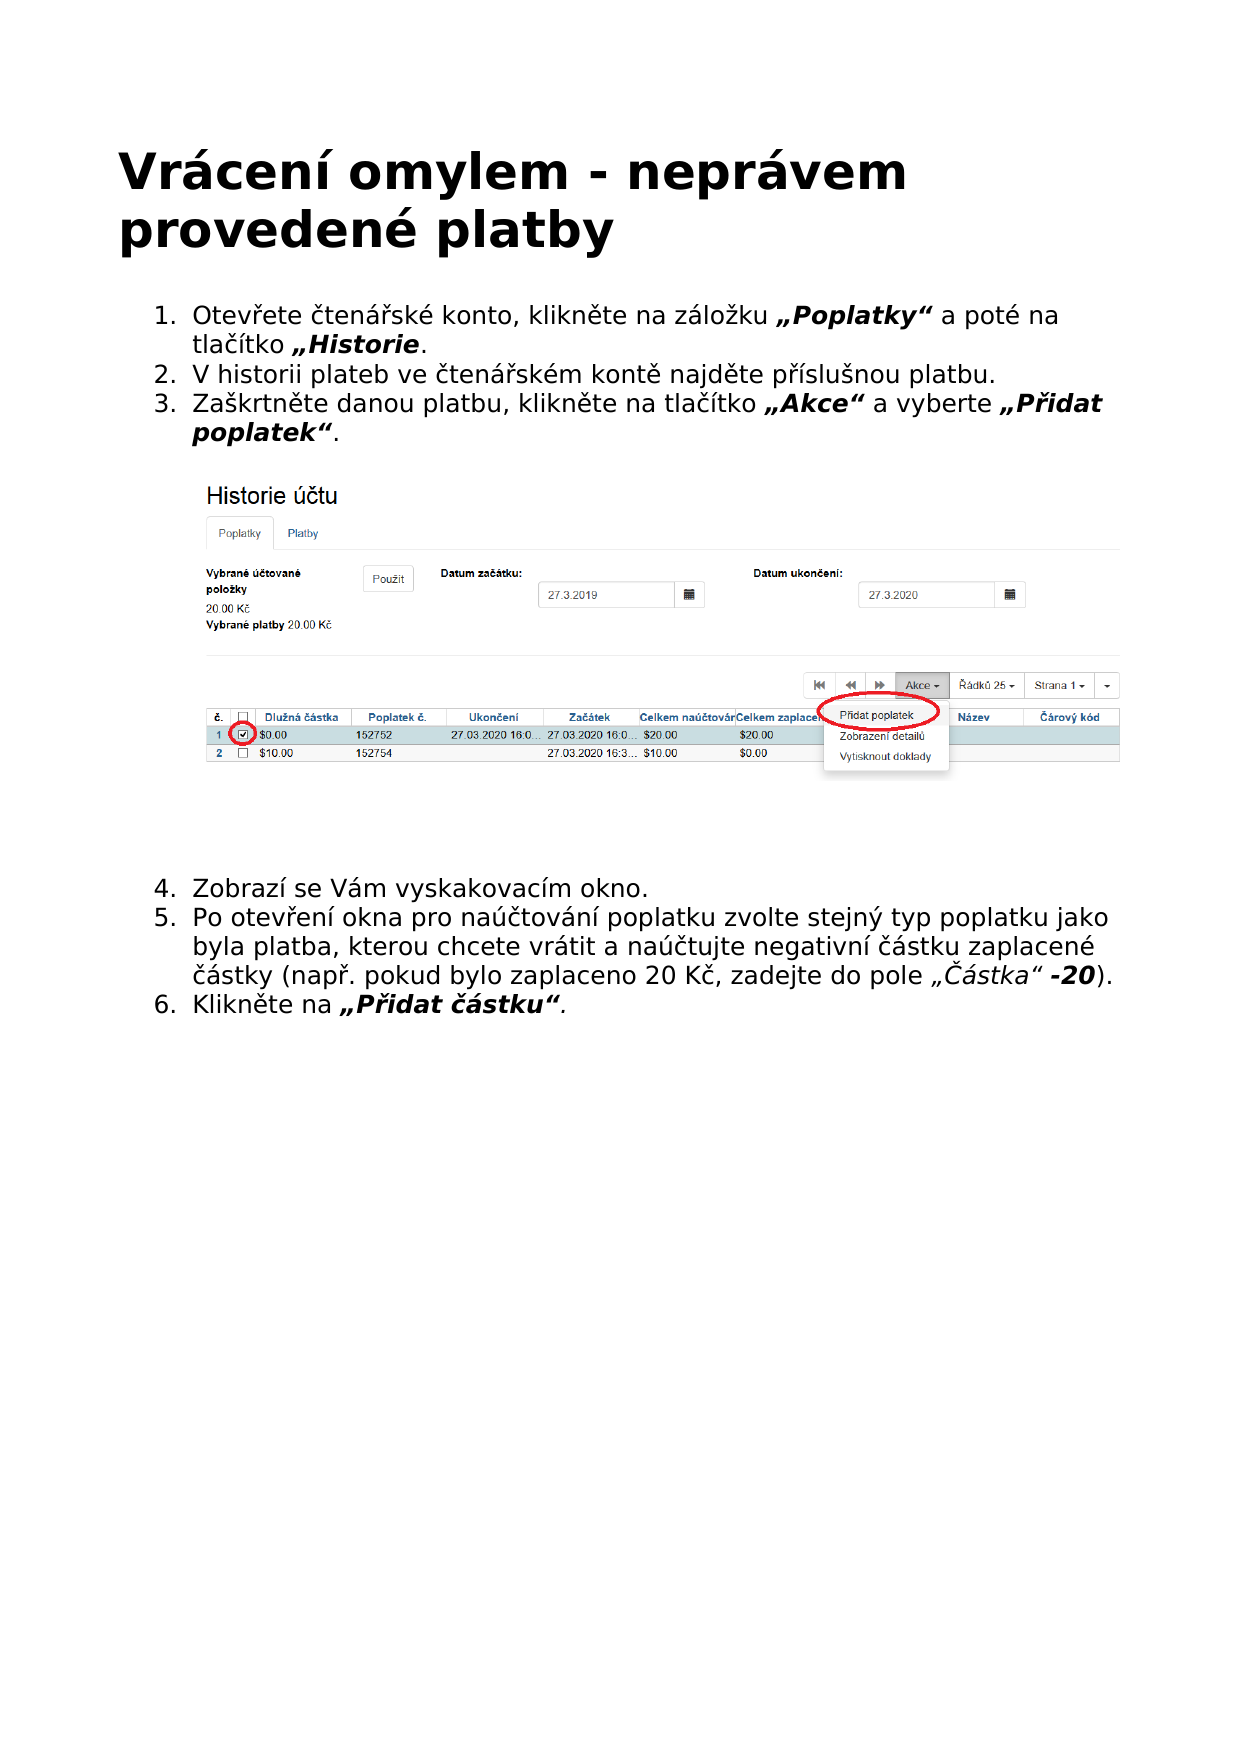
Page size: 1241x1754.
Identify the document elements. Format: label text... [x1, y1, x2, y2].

picture [192, 476, 1130, 781]
list Klikněte na „Přidat částku“. [177, 991, 1122, 1049]
list Otevřete čtenářské konto, klikněte na záložku „Poplatky“ a poté na tlačítko „Historie. [177, 302, 1122, 360]
list Zaškrtněte danou platbu, klikněte na tlačítko „Akce“ a vyberte „Přidat poplatek“. [177, 389, 1122, 874]
list Po otevření okna pro naúčtování poplatku zvolte stejný typ poplatku jako byla platba, kterou chcete vrátit a naúčtujte negativní částku zaplacené částky (např. pokud bylo zaplaceno 20 Kč, zadejte do pole „Částka“ -20). [177, 903, 1122, 991]
subtitle Vrácení omylem - neprávem provedené platby [118, 143, 1122, 259]
list V historii plateb ve čtenářském kontě najděte příslušnou platbu. [177, 360, 1122, 389]
list Zobrazí se Vám vyskakovacím okno. [177, 874, 1122, 903]
